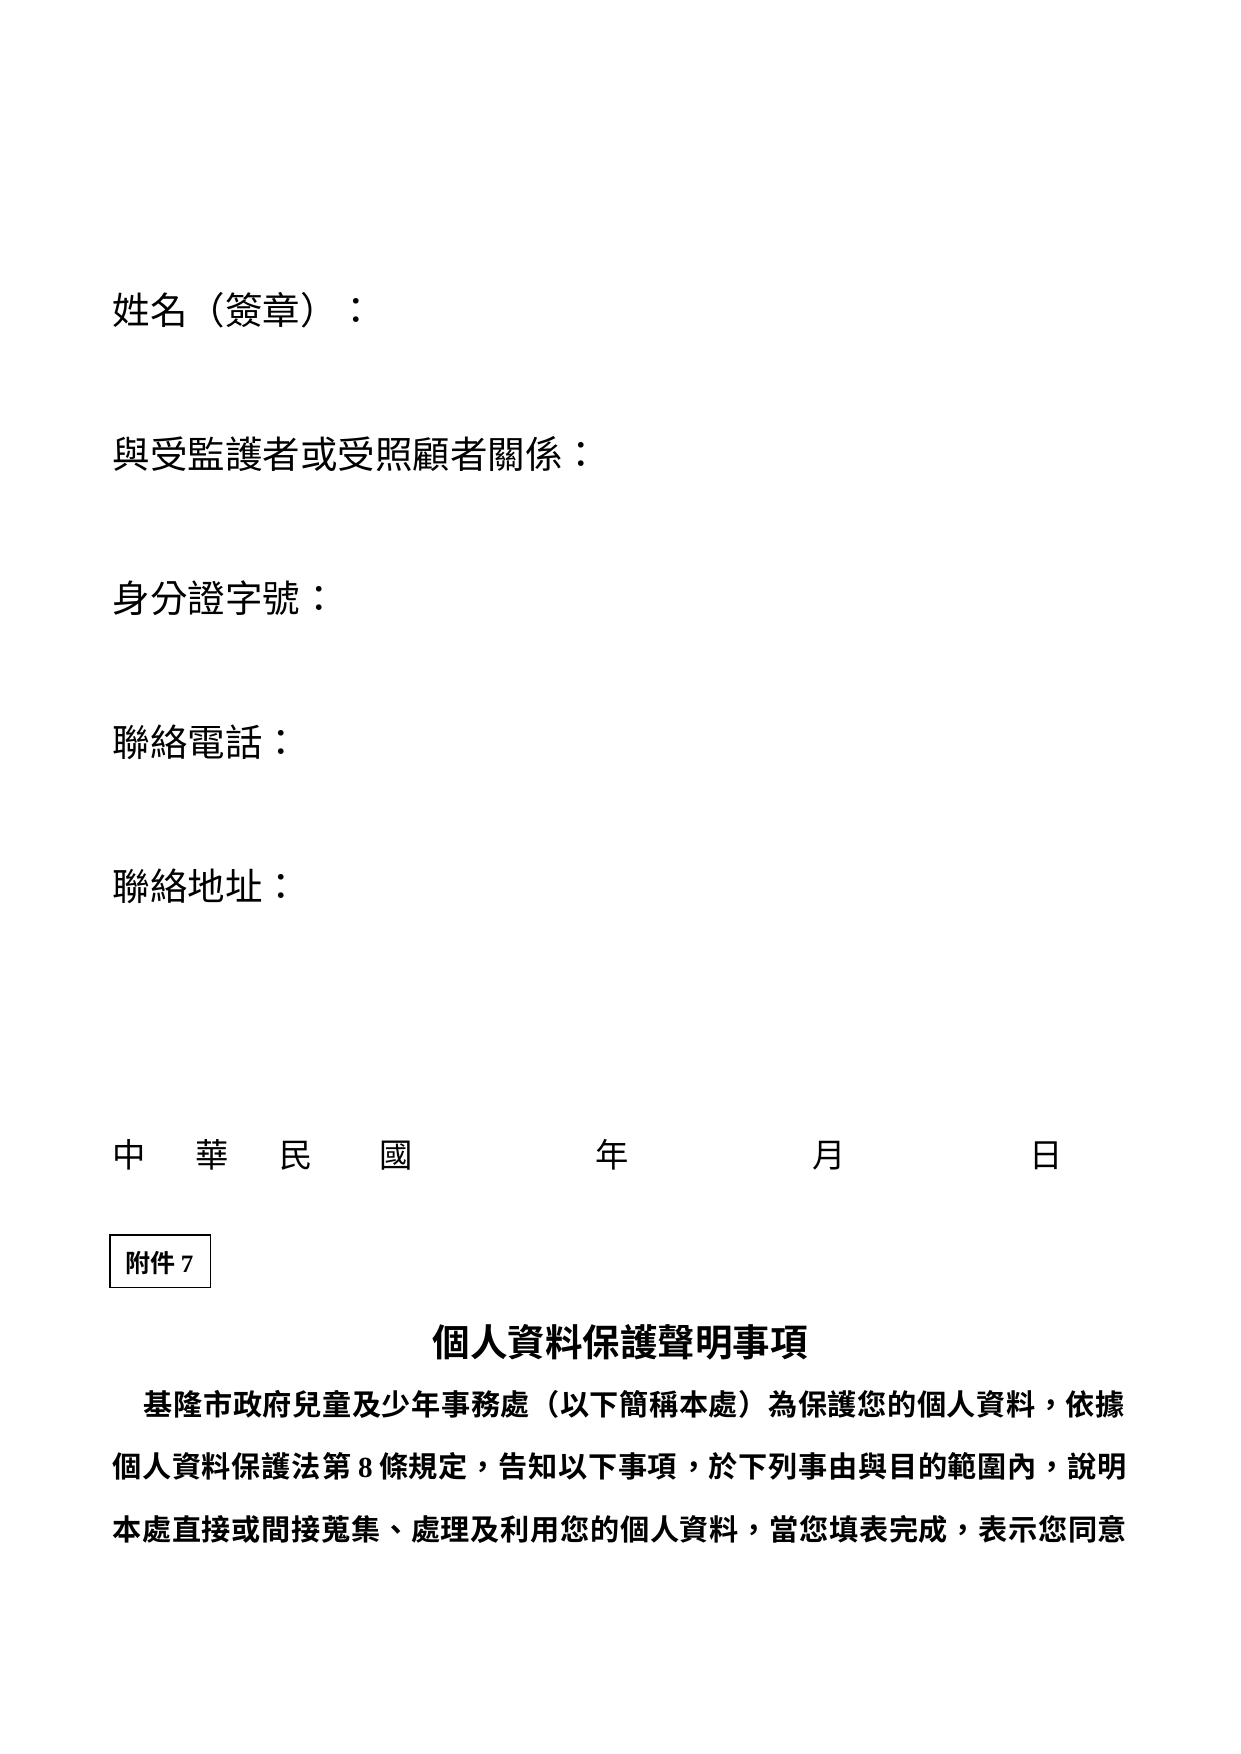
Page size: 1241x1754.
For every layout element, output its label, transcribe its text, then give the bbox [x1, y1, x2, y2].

text 個人資料保護聲明事項 [112, 1236, 1128, 1361]
text 聯絡電話： [112, 698, 1128, 761]
text 姓名（簽章）： [112, 267, 1128, 329]
text 基隆市政府兒童及少年事務處（以下簡稱本處）為保護您的個人資料，依據個人資料保護法第8條規定，告知以下事項，於下列事由與目的範圍內，說明本處直接或間接蒐集、處理及利用您的個人資料，當您填表完成，表示您同意 [112, 1361, 1128, 1548]
text 聯絡地址： [112, 842, 1128, 904]
text 身分證字號： [112, 554, 1128, 617]
text 中 華 民 國 年 月 日 [112, 1111, 1128, 1173]
text 與受監護者或受照顧者關係： [112, 410, 1128, 473]
text 個人資料保護聲明事項 [111, 1236, 210, 1287]
text 附件7 [126, 1243, 195, 1279]
